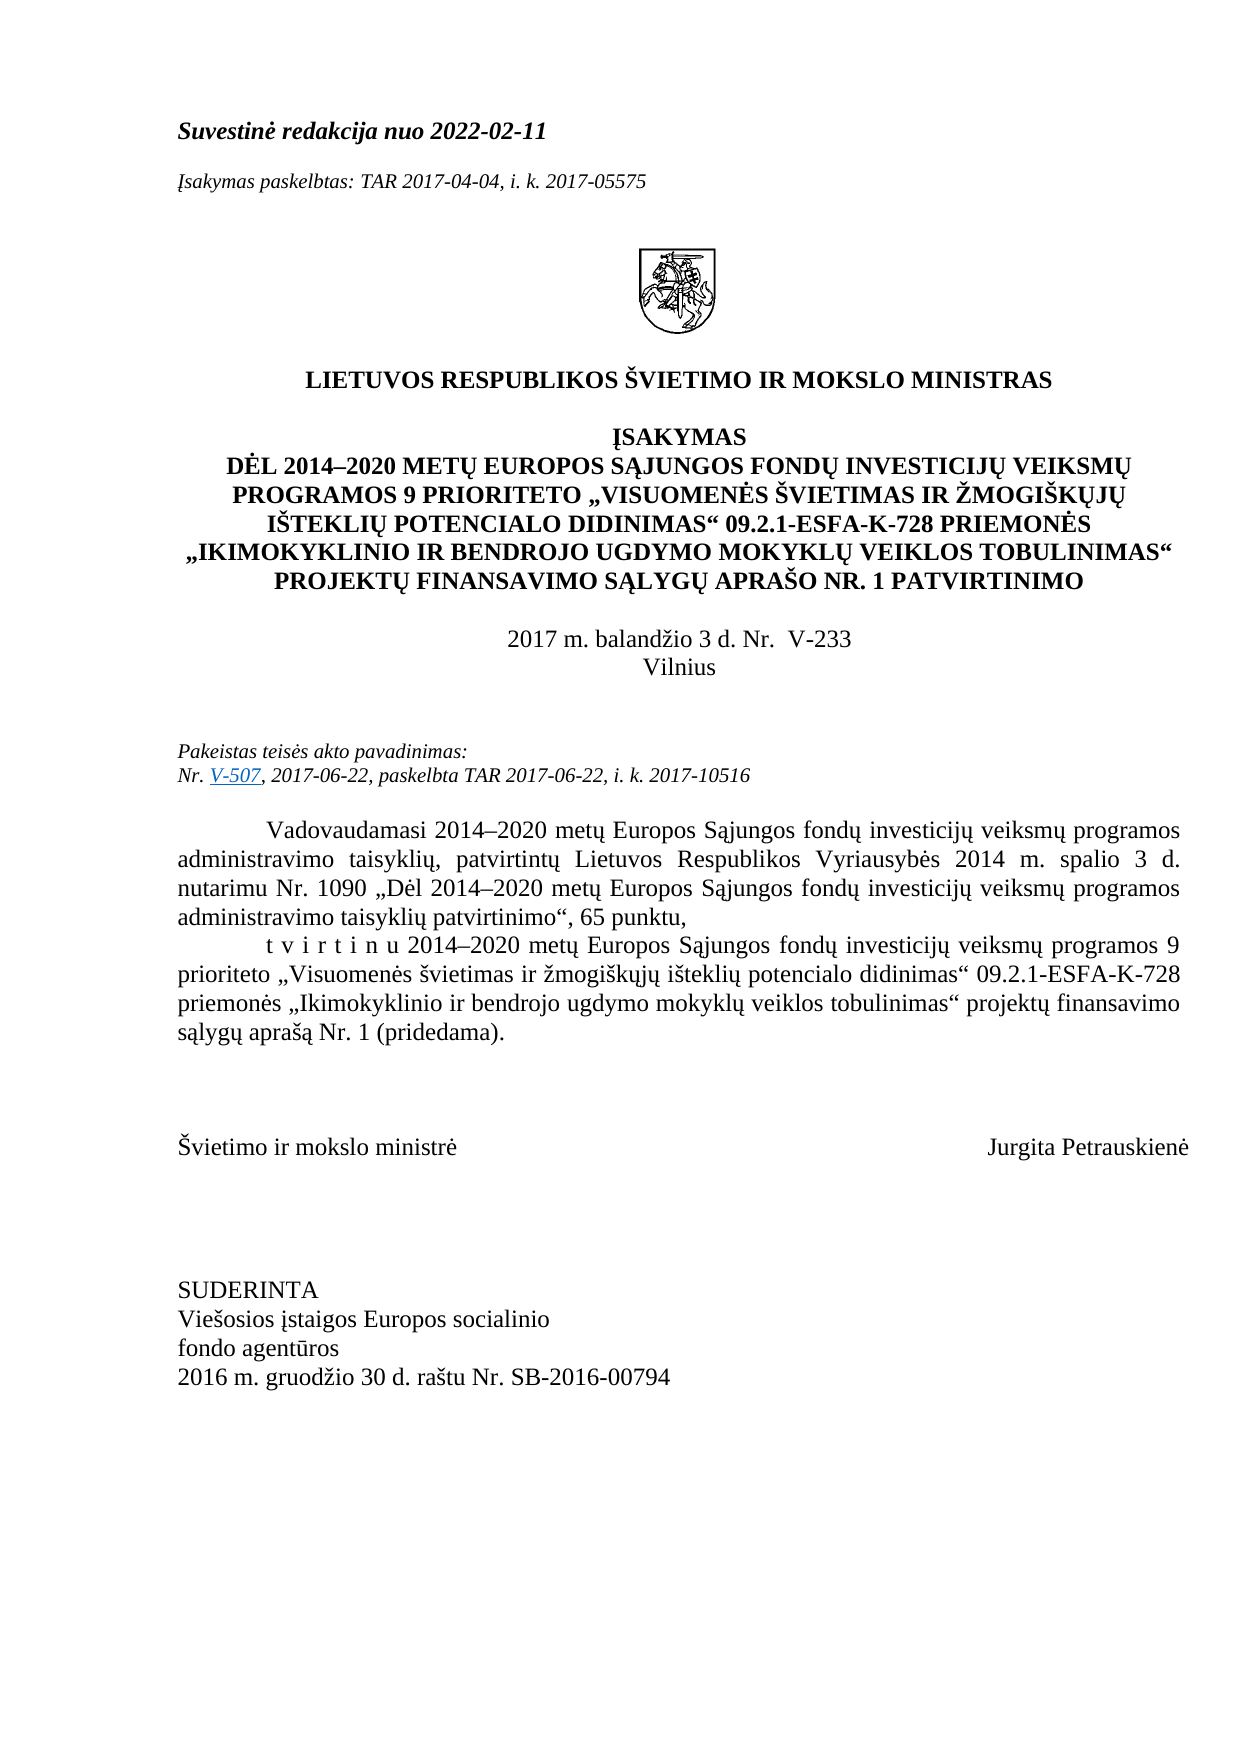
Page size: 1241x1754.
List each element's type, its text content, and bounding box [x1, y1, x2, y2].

text Suvestinė redakcija nuo 2022-02-11 [177, 116, 1181, 145]
text t v i r t i n u 2014–2020 metų Europos Sąjungos fondų investicijų veiksmų programos 9 prioriteto „Visuomenės švietimas ir žmogiškųjų išteklių potencialo didinimas“ 09.2.1-ESFA-K-728 priemonės „Ikimokyklinio ir bendrojo ugdymo mokyklų veiklos tobulinimas“ projektų finansavimo sąlygų aprašą Nr. 1 (pridedama). [177, 931, 1181, 1046]
text LIETUVOS RESPUBLIKOS ŠVIETIMO IR MOKSLO MINISTRAS [177, 365, 1181, 394]
text Vilnius [177, 652, 1181, 681]
text DĖL 2014–2020 METŲ EUROPOS SĄJUNGOS FONDŲ INVESTICIJŲ VEIKSMŲ PROGRAMOS 9 PRIORITETO „VISUOMENĖS ŠVIETIMAS IR ŽMOGIŠKŲJŲ IŠTEKLIŲ POTENCIALO DIDINIMAS“ 09.2.1-ESFA-K-728 PRIEMONĖS „IKIMOKYKLINIO IR BENDROJO UGDYMO MOKYKLŲ VEIKLOS TOBULINIMAS“ PROJEKTŲ FINANSAVIMO SĄLYGŲ APRAŠO NR. 1 PATVIRTINIMO [177, 451, 1181, 595]
text 2016 m. gruodžio 30 d. raštu Nr. SB-2016-00794 [177, 1362, 1122, 1391]
text Vadovaudamasi 2014–2020 metų Europos Sąjungos fondų investicijų veiksmų programos administravimo taisyklių, patvirtintų Lietuvos Respublikos Vyriausybės 2014 m. spalio 3 d. nutarimu Nr. 1090 „Dėl 2014–2020 metų Europos Sąjungos fondų investicijų veiksmų programos administravimo taisyklių patvirtinimo“, 65 punktu, [177, 816, 1181, 931]
text SUDERINTA [177, 1276, 1122, 1304]
text ĮSAKYMAS [177, 422, 1181, 451]
text Pakeistas teisės akto pavadinimas: [177, 739, 1181, 763]
subtitle 2017 m. balandžio 3 d. Nr. V-233 [177, 624, 1181, 652]
text Nr. V-507, 2017-06-22, paskelbta TAR 2017-06-22, i. k. 2017-10516 [177, 763, 1181, 787]
text Viešosios įstaigos Europos socialinio [177, 1304, 1122, 1333]
text Įsakymas paskelbtas: TAR 2017-04-04, i. k. 2017-05575 [177, 169, 1181, 193]
text fondo agentūros [177, 1333, 1122, 1362]
text Švietimo ir mokslo ministrė Jurgita Petrauskienė [177, 1132, 1192, 1161]
